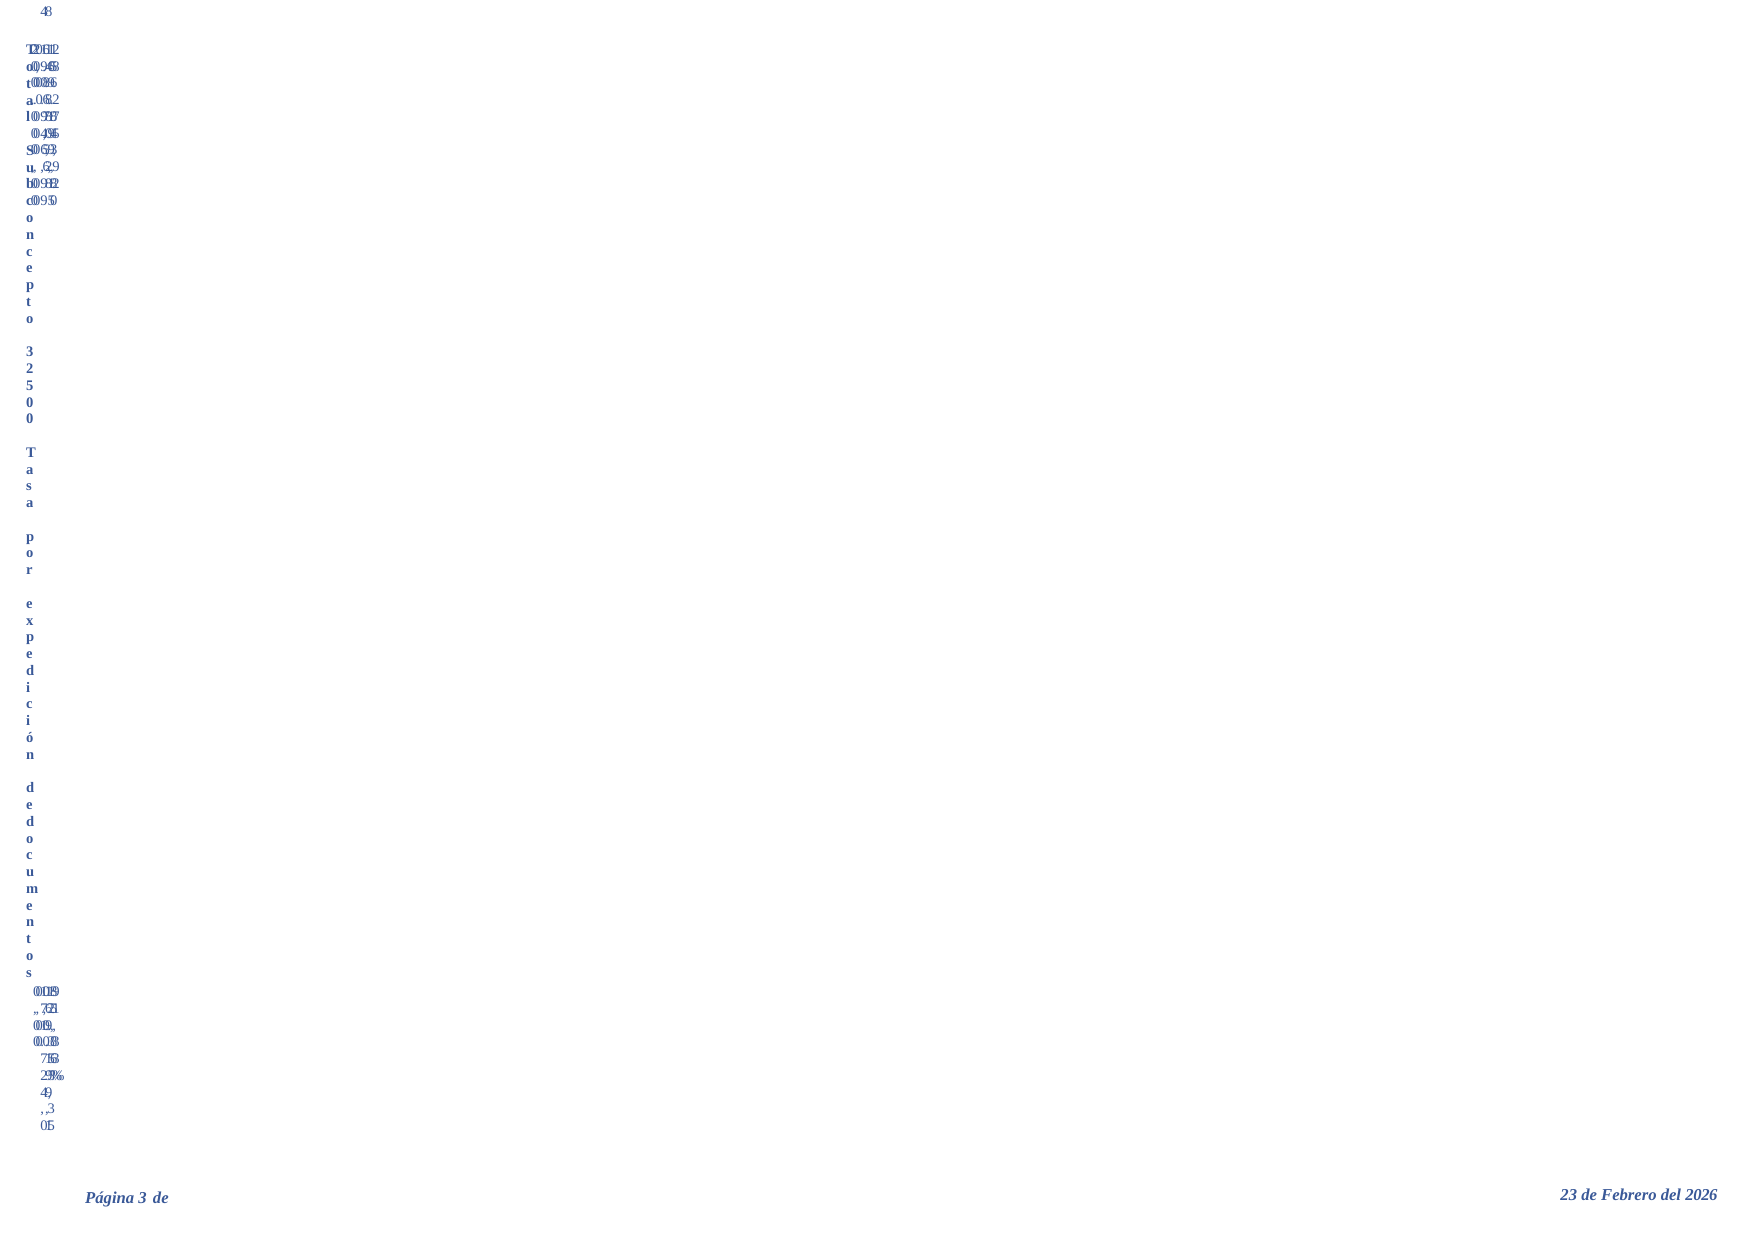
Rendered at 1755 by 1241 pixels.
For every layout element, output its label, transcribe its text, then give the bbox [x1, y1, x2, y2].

table_cell 0,00 [35, 54, 40, 78]
table_cell 0,00 [35, 996, 40, 1021]
table_cell [26, 980, 30, 1134]
table_cell 0,00 [35, 87, 40, 980]
table_cell 0,00 [35, 1046, 40, 1134]
table_cell 0,00 [35, 19, 40, 44]
table_cell [26, 0, 30, 19]
table_cell 0,00 [35, 0, 40, 19]
